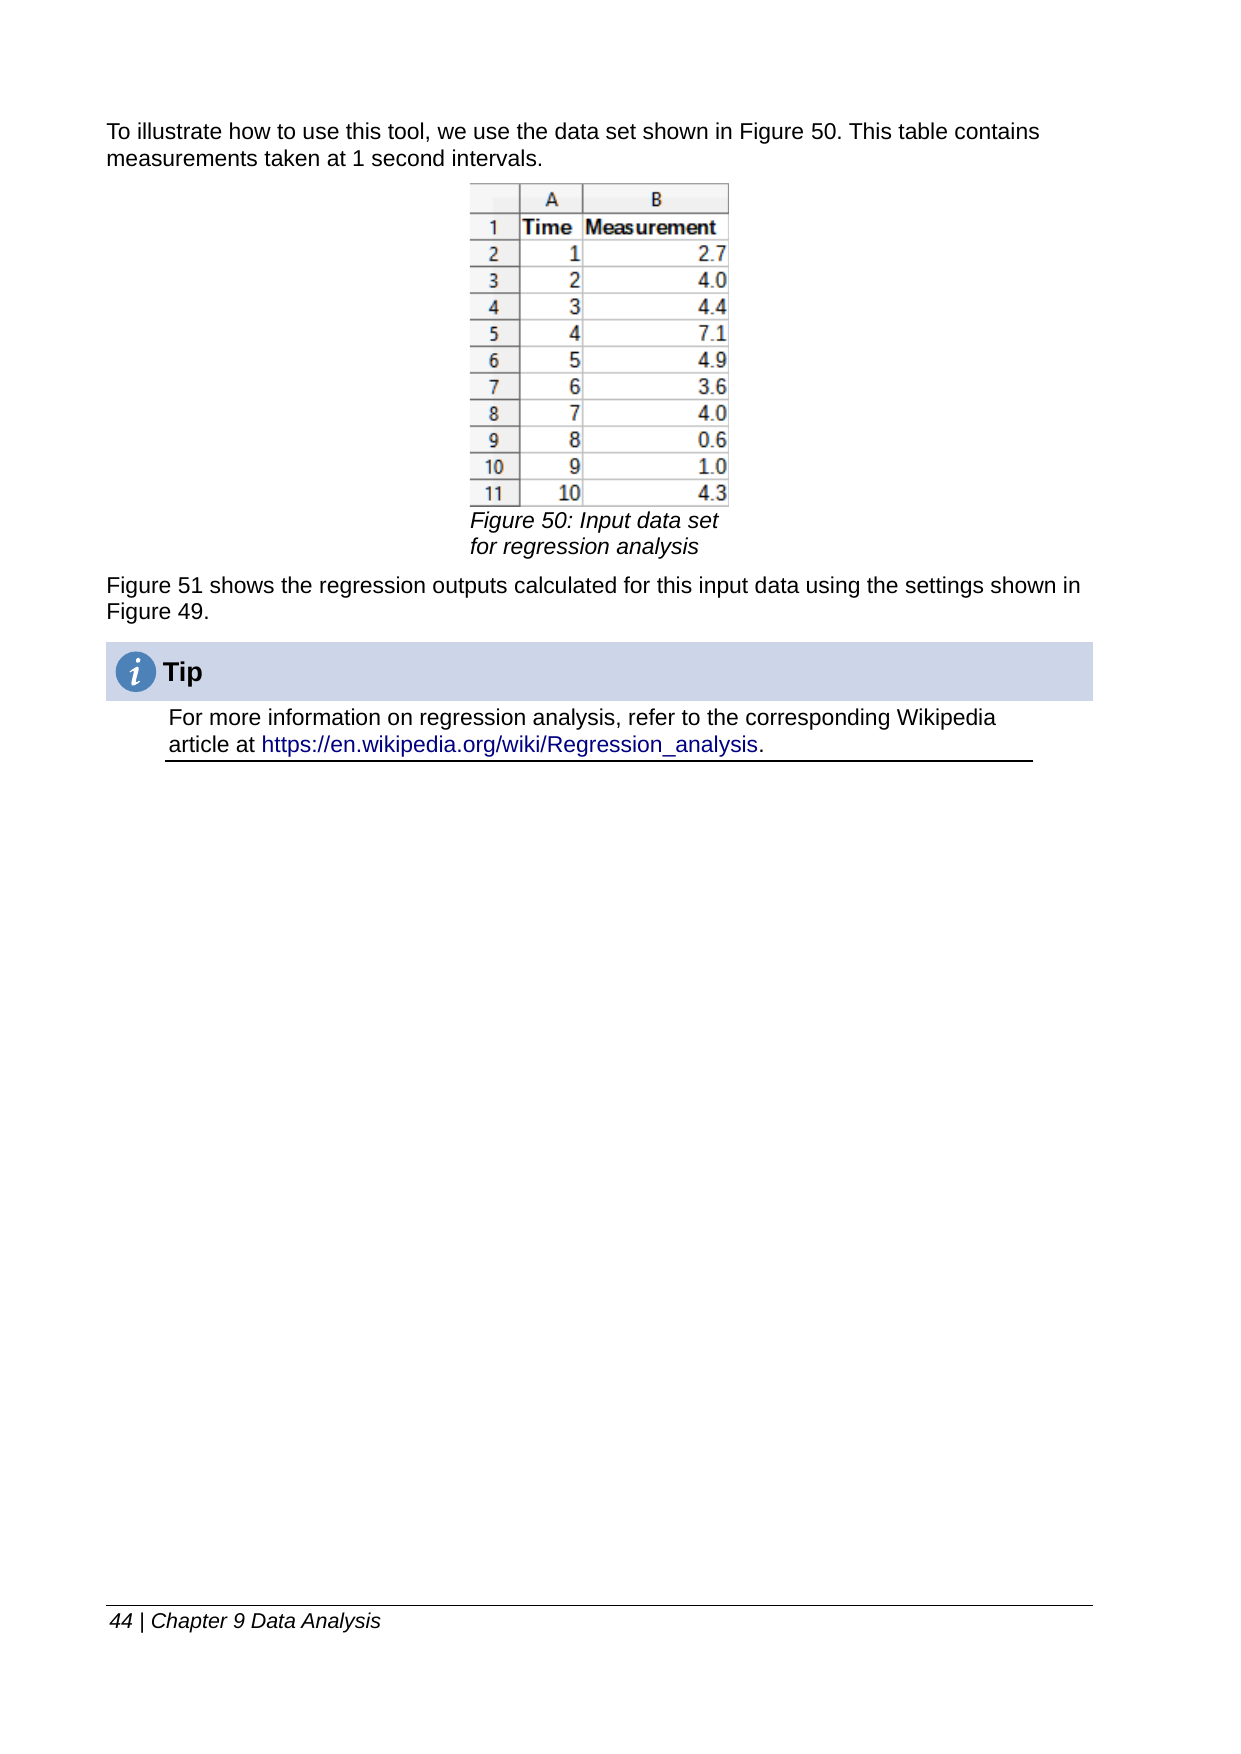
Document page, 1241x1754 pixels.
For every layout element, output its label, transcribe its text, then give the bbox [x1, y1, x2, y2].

text Figure 50: Input data set for regression analysis [470, 507, 729, 560]
text To illustrate how to use this tool, we use the data set shown in Figure 50. This table contains measurements taken at 1 second intervals. [106, 118, 1093, 171]
text Figure 51 shows the regression outputs calculated for this input data using the settings shown in Figure 49. [106, 572, 1093, 624]
text For more information on regression analysis, refer to the corresponding Wikipedia article at https://en.wikipedia.org/wiki/Regression_analysis. [165, 701, 1033, 760]
subtitle Tip [106, 642, 1093, 701]
picture [469, 183, 729, 507]
